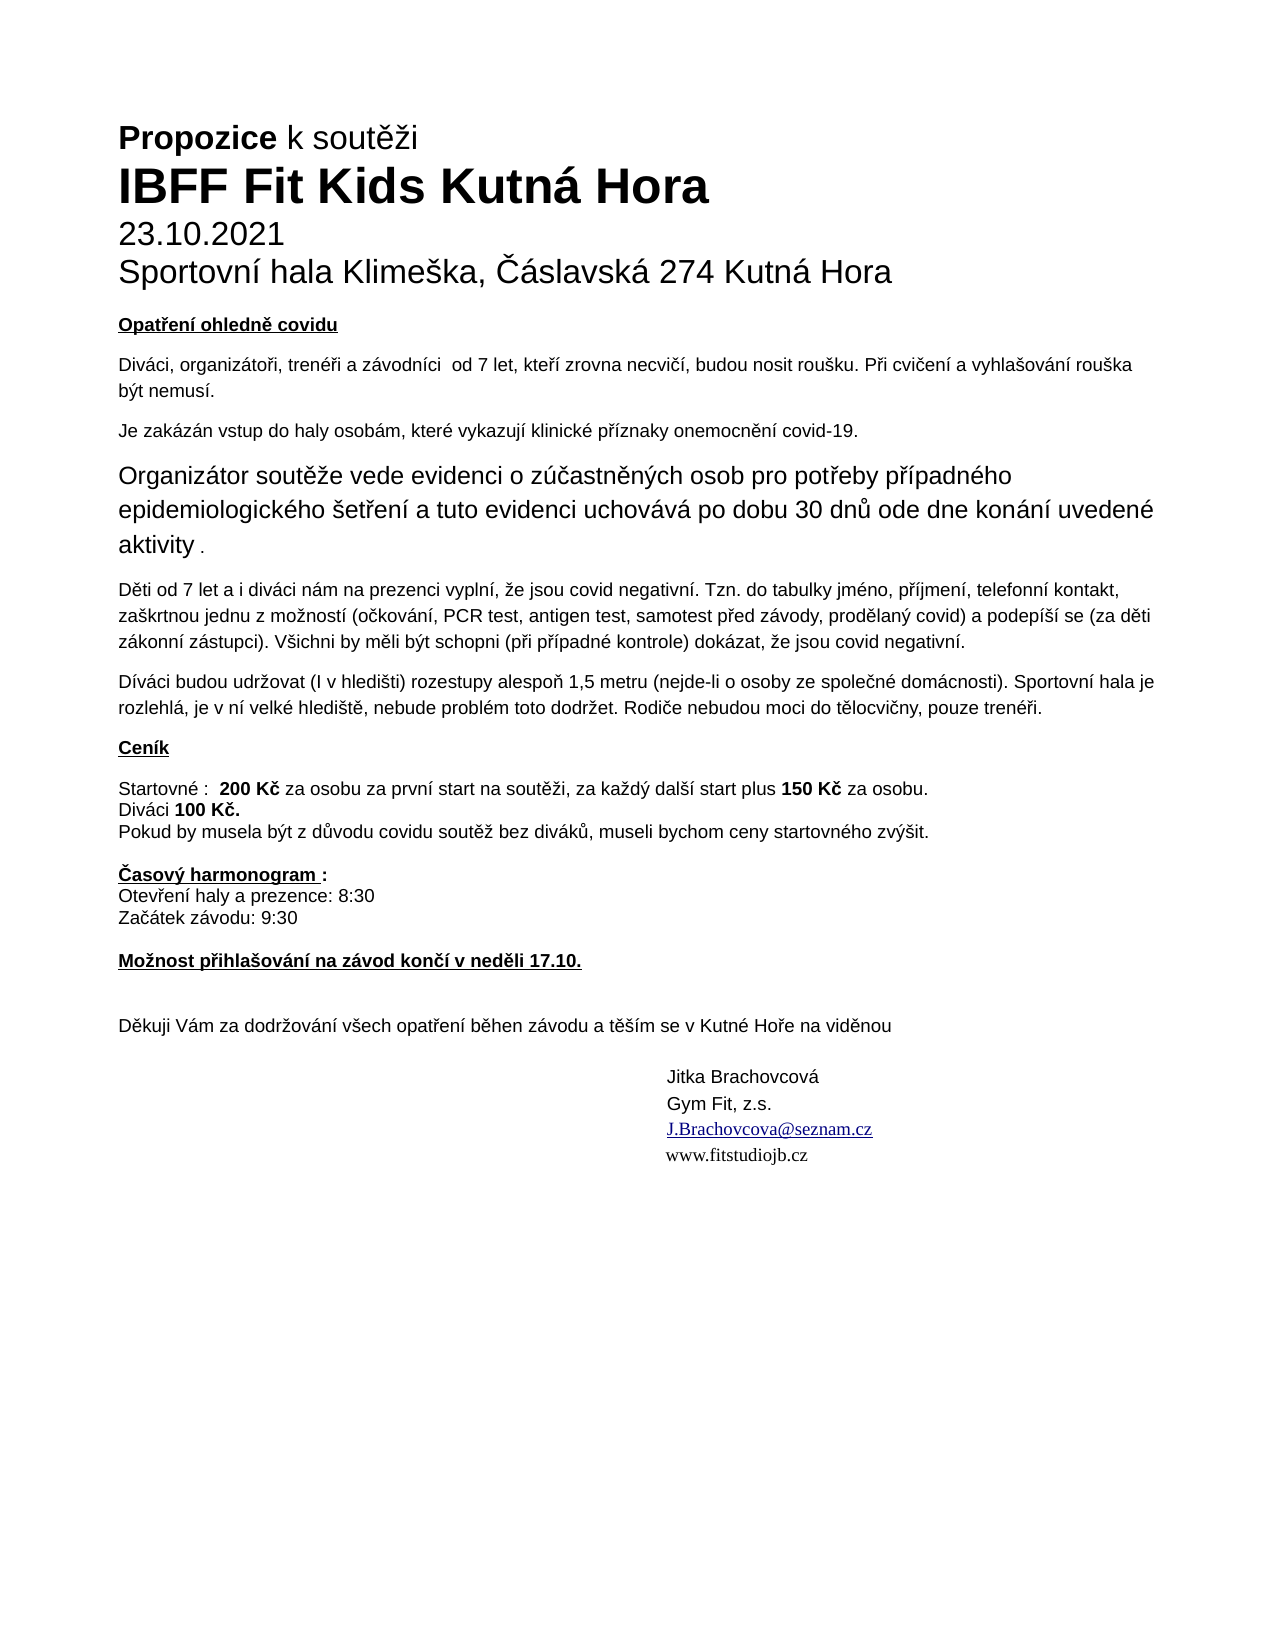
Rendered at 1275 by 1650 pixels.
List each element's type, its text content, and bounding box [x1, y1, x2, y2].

text 23.10.2021 [118, 214, 1157, 252]
text Pokud by musela být z důvodu covidu soutěž bez diváků, museli bychom ceny startovného zvýšit. [118, 821, 1157, 842]
text Díváci budou udržovat (I v hledišti) rozestupy alespoň 1,5 metru (nejde-li o osoby ze společné domácnosti). Sportovní hala je rozlehlá, je v ní velké hlediště, nebude problém toto dodržet. Rodiče nebudou moci do tělocvičny, pouze trenéři. [118, 671, 1157, 718]
text Časový harmonogram : [118, 864, 1157, 885]
text Ceník [118, 737, 1157, 759]
text Opatření ohledně covidu [118, 314, 1157, 335]
text Organizátor soutěže vede evidenci o zúčastněných osob pro potřeby případného epidemiologického šetření a tuto evidenci uchovává po dobu 30 dnů ode dne konání uvedené aktivity . [118, 461, 1157, 558]
text J.Brachovcova@seznam.cz [118, 1118, 1157, 1140]
text Jitka Brachovcová [118, 1066, 1157, 1088]
text Diváci, organizátoři, trenéři a závodníci od 7 let, kteří zrovna necvičí, budou nosit roušku. Při cvičení a vyhlašování rouška být nemusí. [118, 354, 1157, 401]
text Děti od 7 let a i diváci nám na prezenci vyplní, že jsou covid negativní. Tzn. do tabulky jméno, příjmení, telefonní kontakt, zaškrtnou jednu z možností (očkování, PCR test, antigen test, samotest před závody, prodělaný covid) a podepíší se (za děti zákonní zástupci). Všichni by měli být schopni (při případné kontrole) dokázat, že jsou covid negativní. [118, 579, 1157, 652]
text Otevření haly a prezence: 8:30 [118, 885, 1157, 907]
text www.fitstudiojb.cz [118, 1144, 1157, 1166]
text Děkuji Vám za dodržování všech opatření běhen závodu a těším se v Kutné Hoře na viděnou [118, 1015, 1157, 1036]
text Gym Fit, z.s. [118, 1092, 1157, 1114]
text Začátek závodu: 9:30 [118, 907, 1157, 928]
text Možnost přihlašování na závod končí v neděli 17.10. [118, 950, 1157, 972]
text Propozice k soutěži [118, 118, 1157, 157]
text Startovné : 200 Kč za osobu za první start na soutěži, za každý další start plus 150 Kč za osobu. [118, 777, 1157, 799]
text Diváci 100 Kč. [118, 799, 1157, 821]
text Je zakázán vstup do haly osobám, které vykazují klinické příznaky onemocnění covid-19. [118, 420, 1157, 442]
text Sportovní hala Klimeška, Čáslavská 274 Kutná Hora [118, 252, 1157, 291]
text IBFF Fit Kids Kutná Hora [118, 157, 1157, 214]
